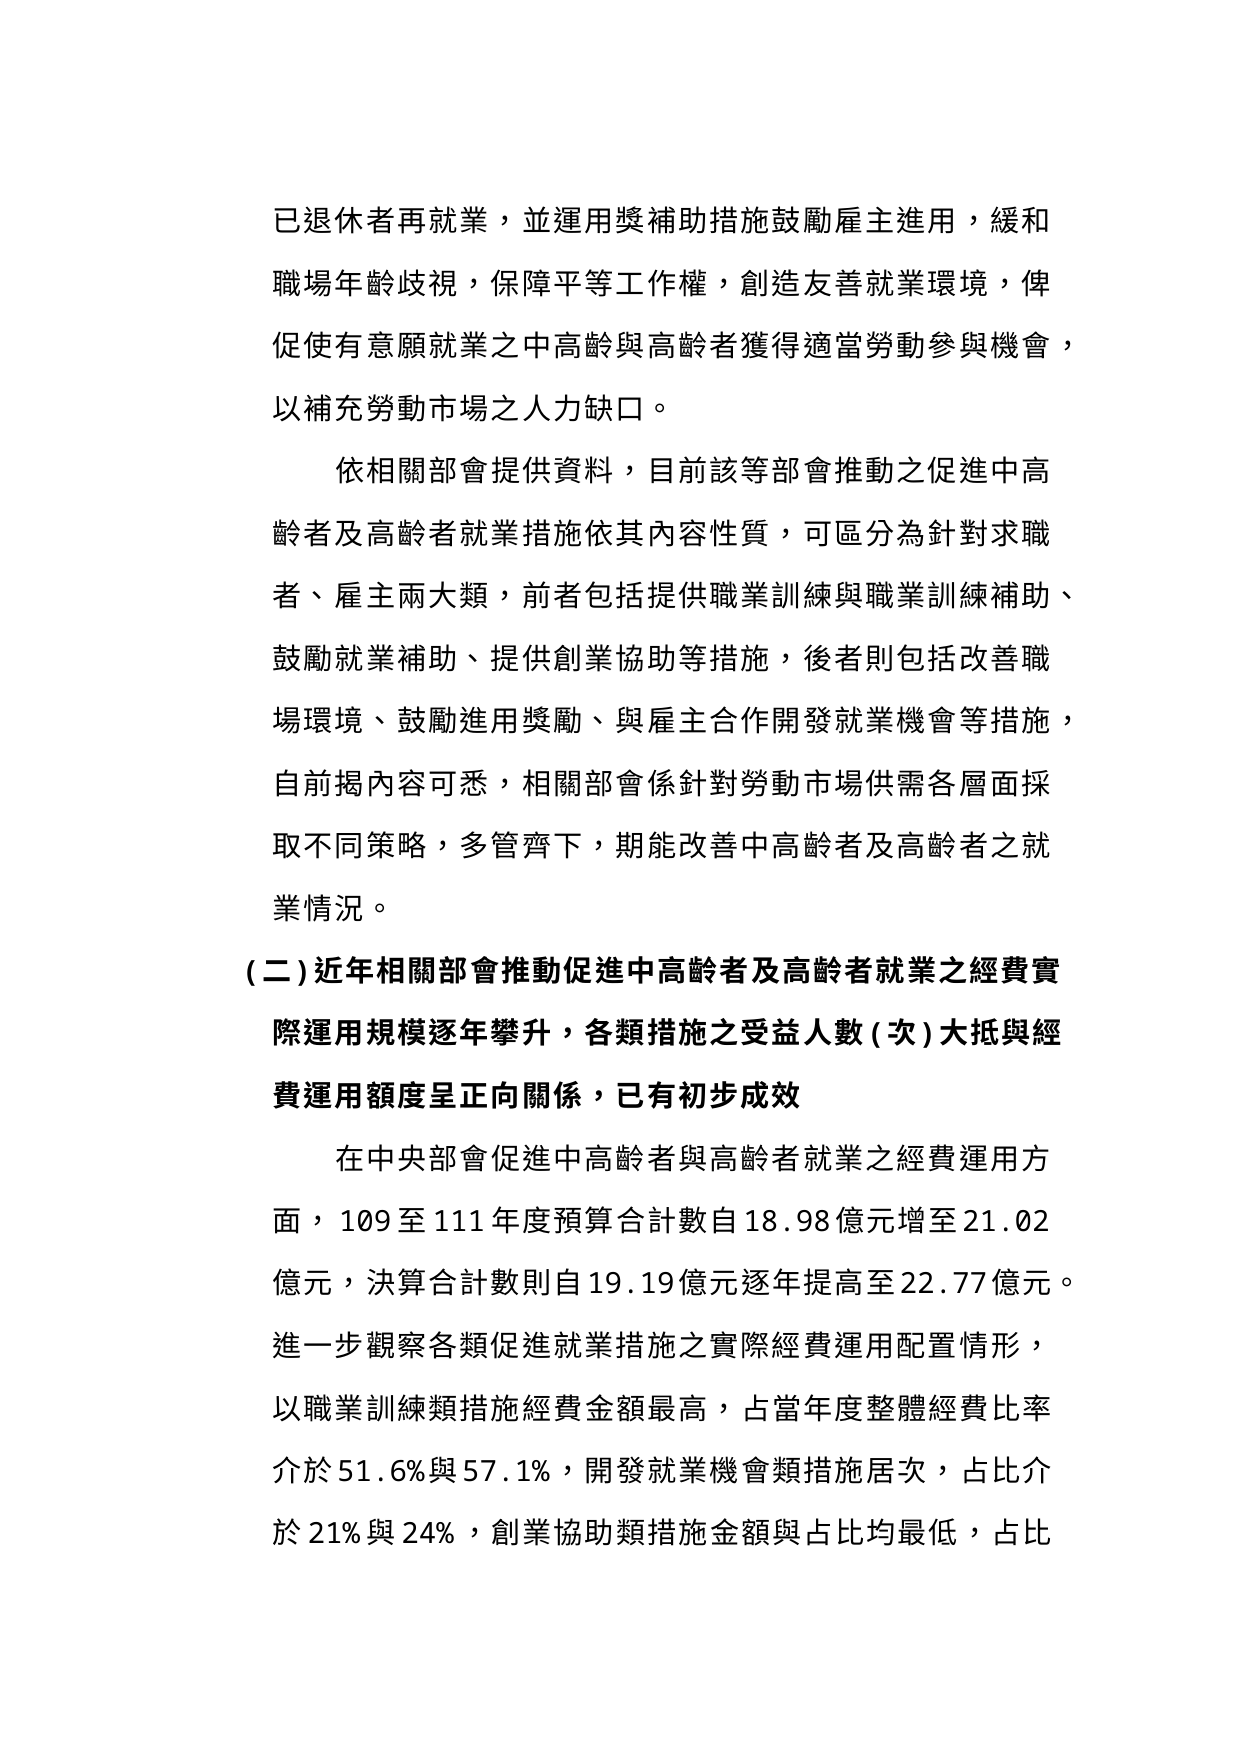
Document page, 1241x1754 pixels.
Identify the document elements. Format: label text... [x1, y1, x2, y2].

text 因應近年我國人口結構持續老化、就業市場對勞動需求增加之趨勢，勞動部、農業部、退輔會及原民會等相關部會針對一般國人、特定族群之中高齡與高齡就業者，從求職者、雇主之角度，推動各類促進就業措施。又鑒於中高齡者及高齡者屬於職場中之弱勢，為保障該年齡層勞動者之勞動權益，勞工事務主管機關勞動部制定「中高齡者及高齡者就業促進法」(以下簡稱促進就業專法)，業於109年12月4日施行，透過推動就業促進措施，協助中高齡及高齡之失業者重返職場及在職者提高留任機會，支持已退休者再就業，並運用獎補助措施鼓勵雇主進用，緩和職場年齡歧視，保障平等工作權，創造友善就業環境，俾促使有意願就業之中高齡與高齡者獲得適當勞動參與機會，以補充勞動市場之人力缺口。 [266, 177, 1063, 427]
text 依相關部會提供資料，目前該等部會推動之促進中高齡者及高齡者就業措施依其內容性質，可區分為針對求職者、雇主兩大類，前者包括提供職業訓練與職業訓練補助、鼓勵就業補助、提供創業協助等措施，後者則包括改善職場環境、鼓勵進用獎勵、與雇主合作開發就業機會等措施，自前揭內容可悉，相關部會係針對勞動市場供需各層面採取不同策略，多管齊下，期能改善中高齡者及高齡者之就業情況。 [266, 427, 1063, 927]
text 在中央部會促進中高齡者與高齡者就業之經費運用方面，109至111年度預算合計數自18.98億元增至21.02億元，決算合計數則自19.19億元逐年提高至22.77億元。進一步觀察各類促進就業措施之實際經費運用配置情形，以職業訓練類措施經費金額最高，占當年度整體經費比率介於51.6%與57.1%，開發就業機會類措施居次，占比介於21%與24%，創業協助類措施金額與占比均最低，占比介於1.4%與1.8%(詳表1)，自前揭數據可悉，當前中央部會促進中高齡者及高齡者就業措施仍以辦理職業訓練為主，開發就業機會為輔。 [266, 1115, 1063, 1552]
text (二)近年相關部會推動促進中高齡者及高齡者就業之經費實際運用規模逐年攀升，各類措施之受益人數(次)大抵與經費運用額度呈正向關係，已有初步成效 [236, 927, 1063, 1115]
